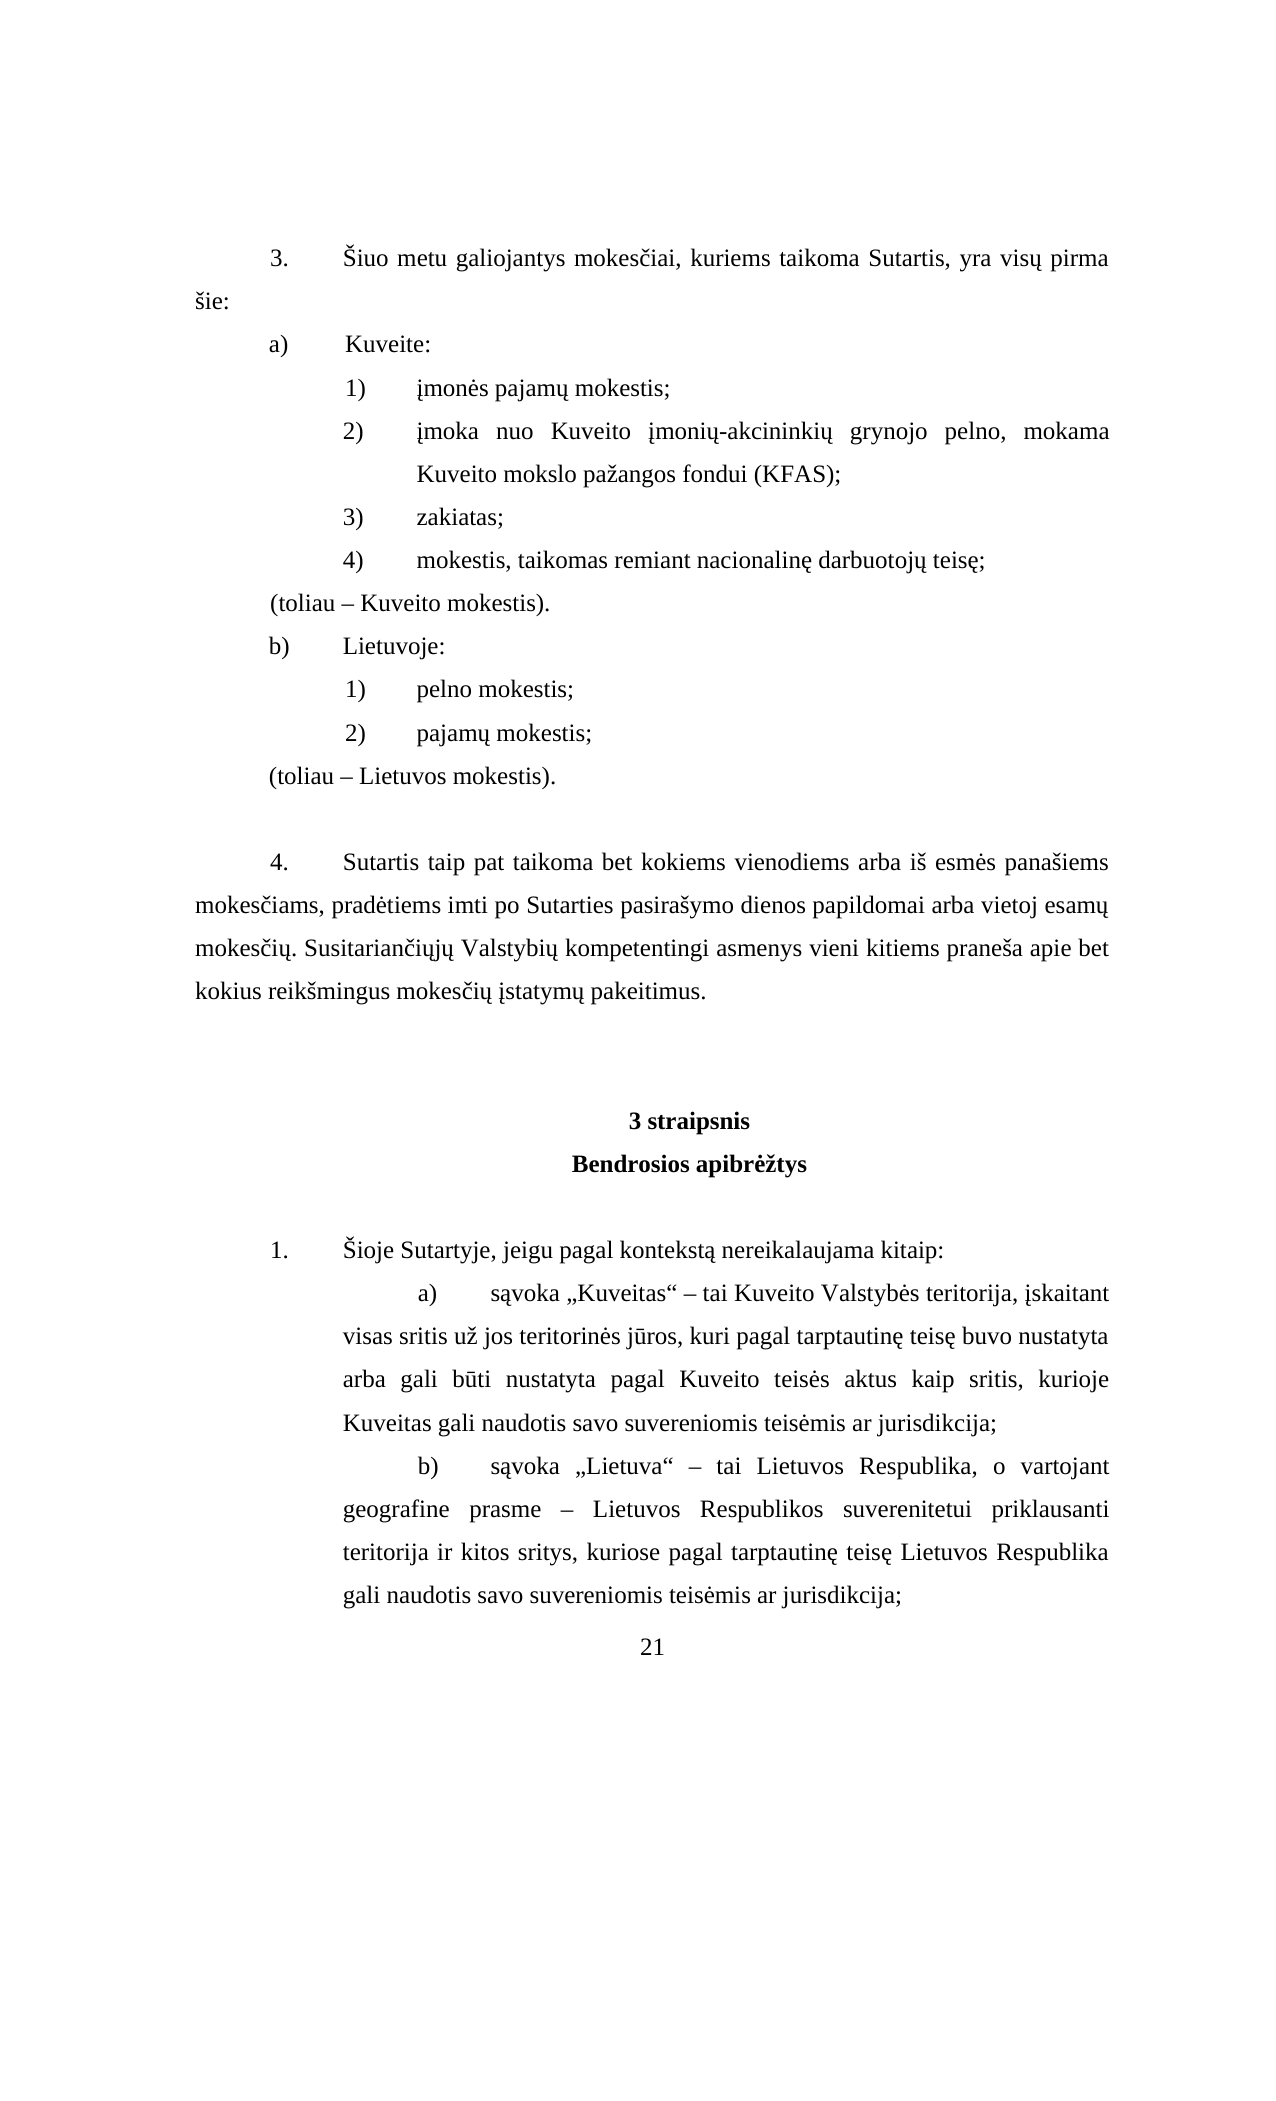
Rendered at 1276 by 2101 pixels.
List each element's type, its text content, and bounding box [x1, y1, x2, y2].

text (toliau – Kuveito mokestis). [195, 588, 1110, 617]
text a) sąvoka „Kuveitas“ – tai Kuveito Valstybės teritorija, įskaitant visas sritis už jos teritorinės jūros, kuri pagal tarptautinę teisę buvo nustatyta arba gali būti nustatyta pagal Kuveito teisės aktus kaip sritis, kurioje Kuveitas gali naudotis savo suvereniomis teisėmis ar jurisdikcija; [343, 1278, 1110, 1436]
text 1. Šioje Sutartyje, jeigu pagal kontekstą nereikalaujama kitaip: [195, 1235, 1110, 1264]
text Bendrosios apibrėžtys [195, 1149, 1110, 1178]
text 1) įmonės pajamų mokestis; [195, 373, 1110, 401]
text 4. Sutartis taip pat taikoma bet kokiems vienodiems arba iš esmės panašiems mokesčiams, pradėtiems imti po Sutarties pasirašymo dienos papildomai arba vietoj esamų mokesčių. Susitariančiųjų Valstybių kompetentingi asmenys vieni kitiems praneša apie bet kokius reikšmingus mokesčių įstatymų pakeitimus. [195, 847, 1110, 1005]
text (toliau – Lietuvos mokestis). [195, 761, 1110, 789]
text 3) zakiatas; [343, 502, 1110, 531]
text 4) mokestis, taikomas remiant nacionalinę darbuotojų teisę; [343, 545, 1110, 574]
text b) Lietuvoje: [195, 631, 1110, 660]
text 1) pelno mokestis; [195, 674, 1110, 703]
text 2) įmoka nuo Kuveito įmonių-akcininkių grynojo pelno, mokama Kuveito mokslo pažangos fondui (KFAS); [343, 416, 1110, 488]
text 3. Šiuo metu galiojantys mokesčiai, kuriems taikoma Sutartis, yra visų pirma šie: [195, 243, 1110, 315]
text 2) pajamų mokestis; [195, 718, 1110, 746]
text b) sąvoka „Lietuva“ – tai Lietuvos Respublika, o vartojant geografine prasme – Lietuvos Respublikos suverenitetui priklausanti teritorija ir kitos sritys, kuriose pagal tarptautinę teisę Lietuvos Respublika gali naudotis savo suvereniomis teisėmis ar jurisdikcija; [343, 1451, 1110, 1609]
text a) Kuveite: [195, 329, 1110, 358]
text 3 straipsnis [195, 1106, 1110, 1134]
